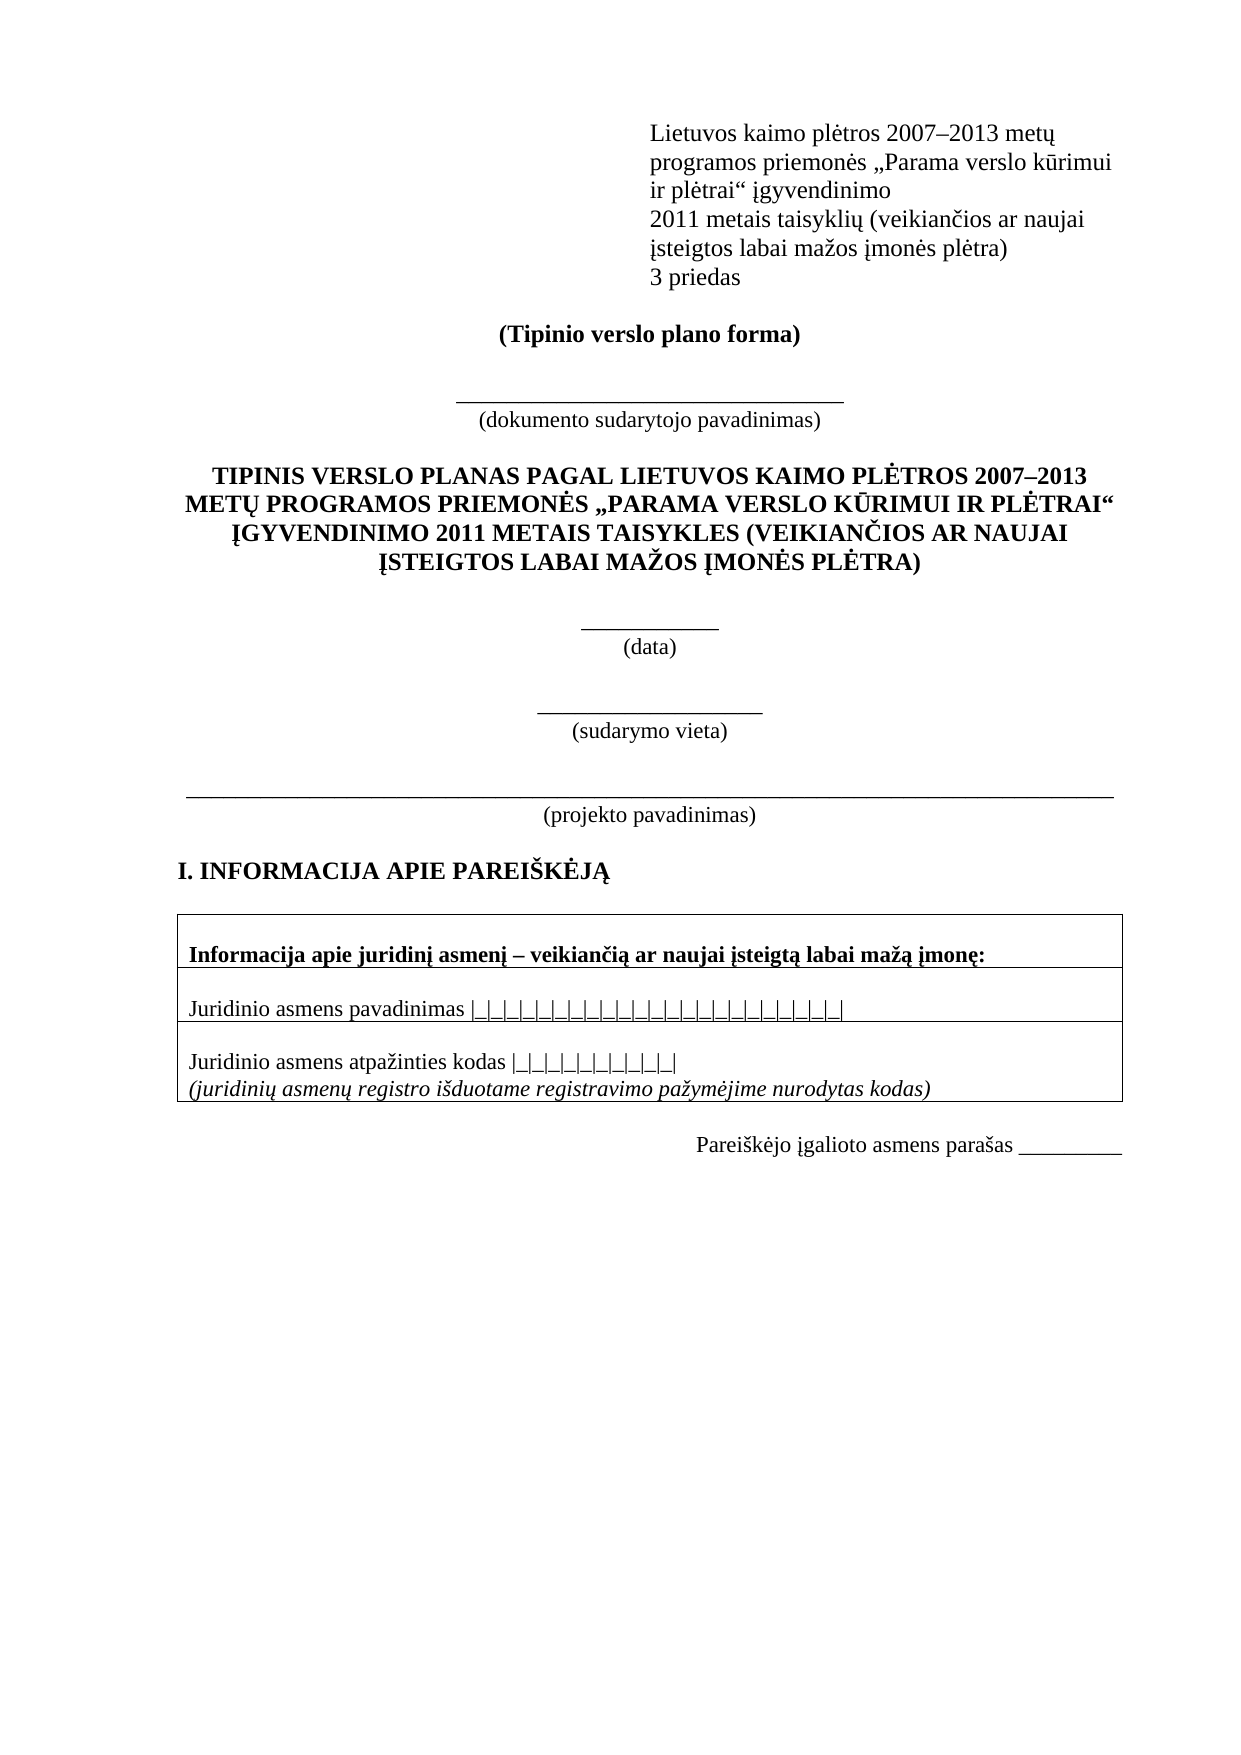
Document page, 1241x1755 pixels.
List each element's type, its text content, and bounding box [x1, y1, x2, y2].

text (projekto pavadinimas) [177, 801, 1122, 827]
text _ [177, 772, 1122, 801]
text __________________ [177, 688, 1122, 717]
text (dokumento sudarytojo pavadinimas) [177, 406, 1122, 432]
text I. INFORMACIJA APIE PAREIŠKĖJĄ [177, 856, 1122, 885]
text įsteigtos labai mažos įmonės plėtra) [649, 233, 1122, 262]
text ir plėtrai“ įgyvendinimo [649, 176, 1122, 204]
text (data) [177, 633, 1122, 659]
text _______________________________ [177, 377, 1122, 406]
table_cell Juridinio asmens atpažinties kodas |_|_|_|_|_|_|_|_|_|_| (juridinių asmenų registro išduotame registravimo pažymėjime nurodytas kodas) [178, 1022, 1122, 1101]
text programos priemonės „Parama verslo kūrimui [649, 147, 1122, 176]
text Pareiškėjo įgalioto asmens parašas _________ [177, 1131, 1122, 1157]
table_cell Juridinio asmens pavadinimas |_|_|_|_|_|_|_|_|_|_|_|_|_|_|_|_|_|_|_|_|_|_|_| [178, 968, 1122, 1021]
text (Tipinio verslo plano forma) [177, 319, 1122, 348]
text Lietuvos kaimo plėtros 2007–2013 metų [649, 118, 1122, 147]
table_header Informacija apie juridinį asmenį – veikiančią ar naujai įsteigtą labai mažą įmonę: [178, 915, 1122, 967]
text ___________ [177, 604, 1122, 633]
text 3 priedas [649, 262, 1122, 291]
text Tipinis verslo planas pagal LIETUVOS Kaimo plėtros 2007–2013 metų PROGRAMOS priemonĖS „PARAMA VERSLO KŪRIMUI IR PLĖTRAI“ ĮGYVENDINIMO 2011 metais TAISYKLES (VEIKIANČIOS AR NAUJAI ĮSTEIGTOS LABAI MAŽOS ĮMONĖS PLĖTRA) [177, 461, 1122, 576]
text (sudarymo vieta) [177, 717, 1122, 743]
text 2011 metais taisyklių (veikiančios ar naujai [649, 204, 1122, 233]
